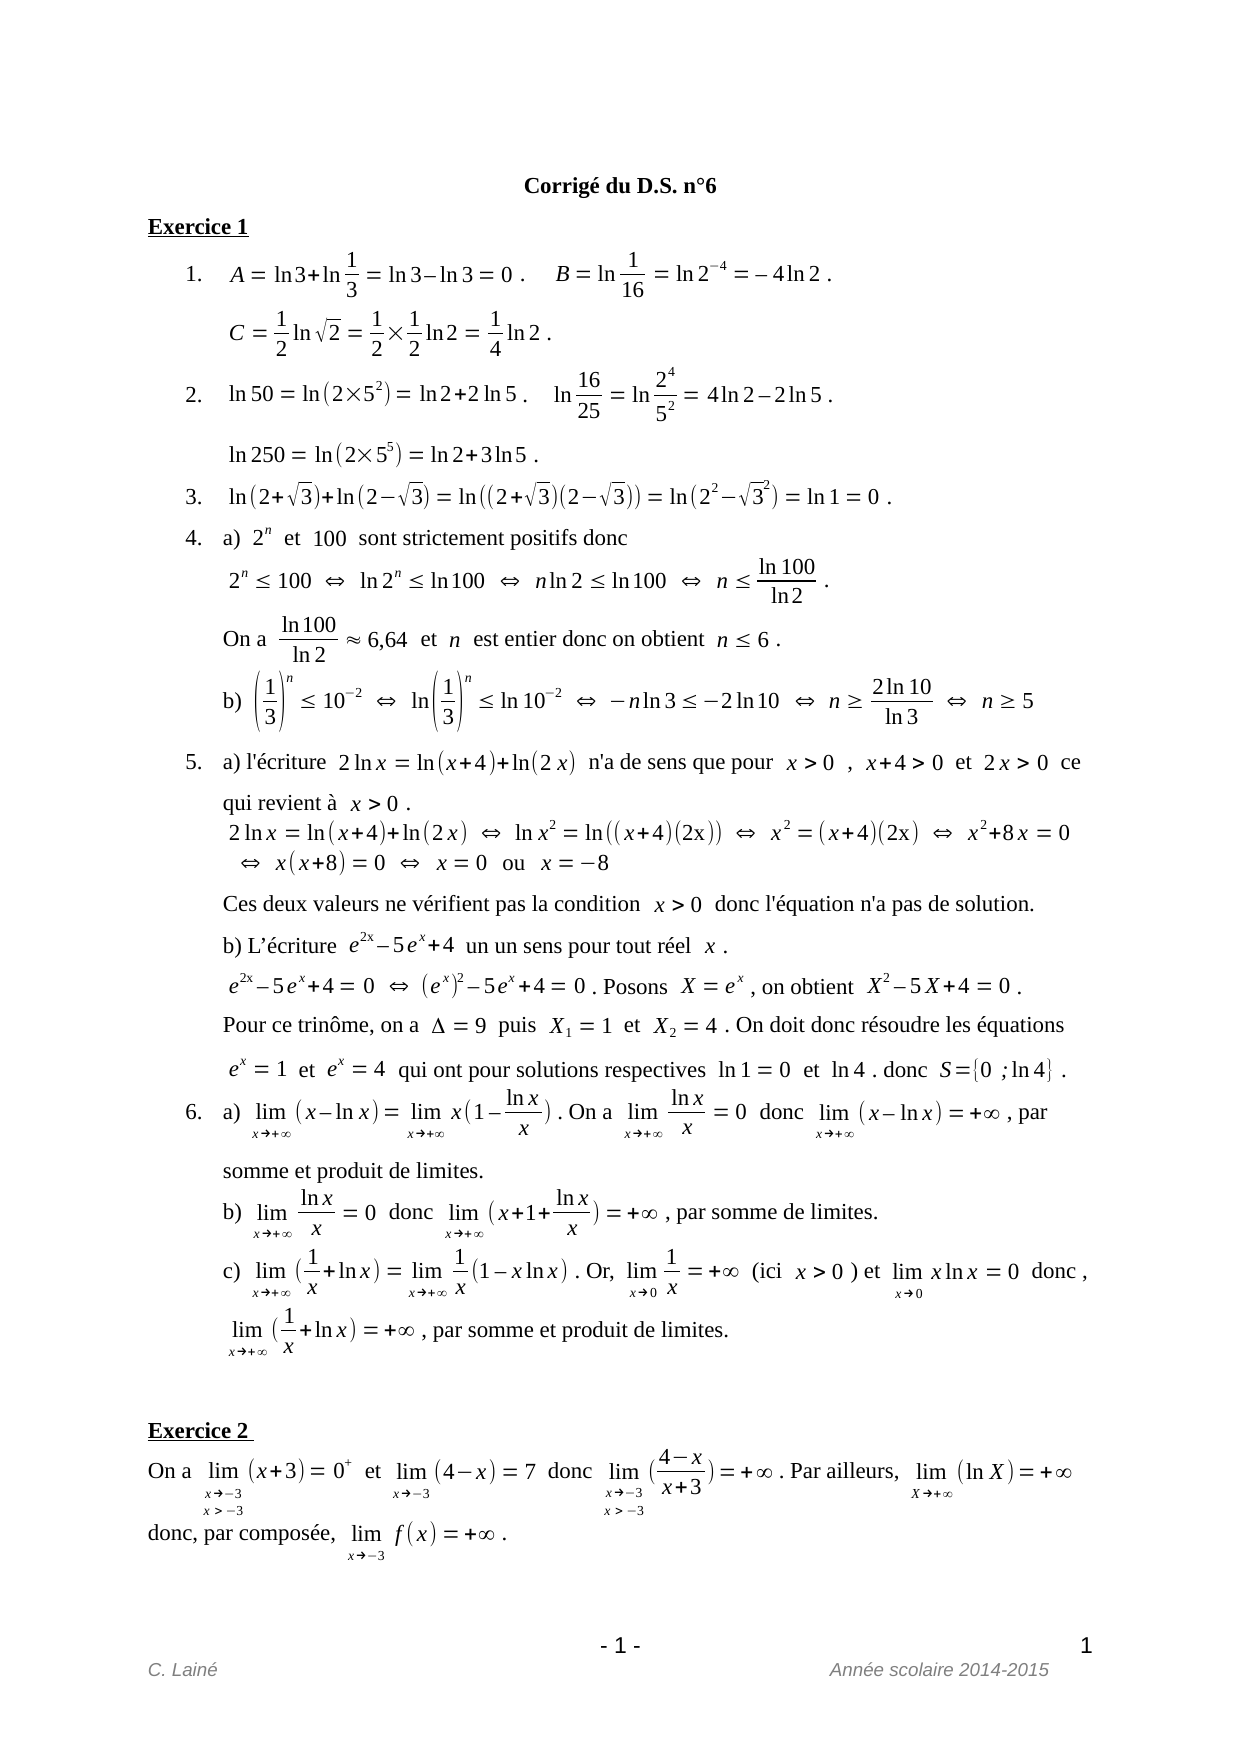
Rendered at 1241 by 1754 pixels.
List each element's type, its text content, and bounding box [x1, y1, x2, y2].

list a) et sont strictement positifs donc . On a et est entier donc on obtient . b) [185, 511, 1092, 734]
list . . . [185, 246, 1092, 363]
text Exercice 2 [148, 1402, 1092, 1443]
text Corrigé du D.S. n°6 [148, 157, 1092, 198]
subtitle Exercice 1 [148, 198, 1092, 239]
list . . . [185, 363, 1092, 469]
list a) . On a donc , par somme et produit de limites. b) donc , par somme de limites. c) . Or, (ici ) et donc , , par somme et produit de limites. [185, 1083, 1092, 1402]
list a) l'écriture n'a de sens que pour , et ce qui revient à . Ces deux valeurs ne vérifient pas la condition donc l'équation n'a pas de solution. b) L’écriture un un sens pour tout réel .. Posons , on obtient . Pour ce trinôme, on a puis et . On doit donc résoudre les équations et qui ont pour solutions respectives et . donc . [185, 734, 1092, 1083]
text On a et donc . Par ailleurs, donc, par composée, . [148, 1443, 1092, 1564]
list . [185, 469, 1092, 511]
